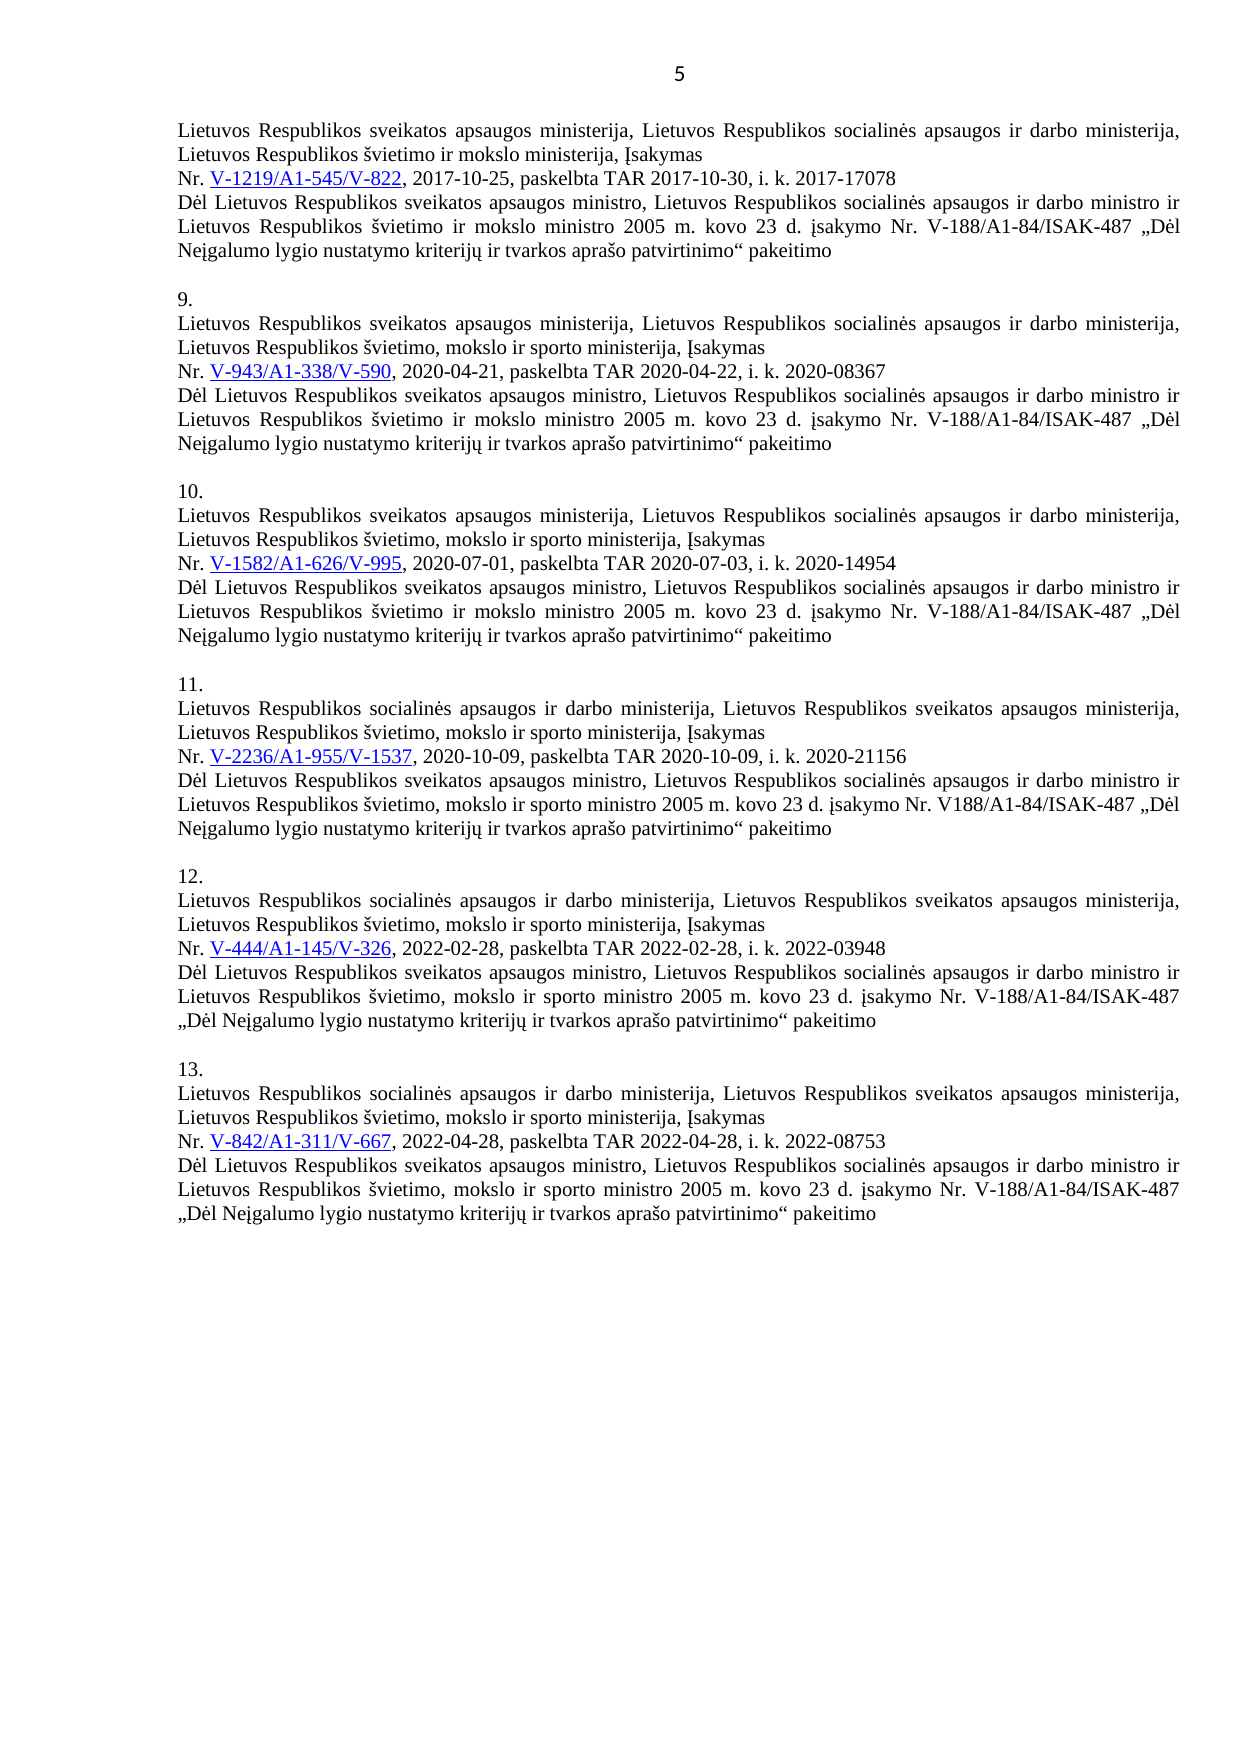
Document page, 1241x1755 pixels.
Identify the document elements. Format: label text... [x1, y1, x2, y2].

text Dėl Lietuvos Respublikos sveikatos apsaugos ministro, Lietuvos Respublikos socialinės apsaugos ir darbo ministro ir Lietuvos Respublikos švietimo, mokslo ir sporto ministro 2005 m. kovo 23 d. įsakymo Nr. V-188/A1-84/ISAK-487 „Dėl Neįgalumo lygio nustatymo kriterijų ir tvarkos aprašo patvirtinimo“ pakeitimo [177, 960, 1181, 1032]
text Lietuvos Respublikos sveikatos apsaugos ministerija, Lietuvos Respublikos socialinės apsaugos ir darbo ministerija, Lietuvos Respublikos švietimo ir mokslo ministerija, Įsakymas [177, 118, 1181, 166]
text Lietuvos Respublikos socialinės apsaugos ir darbo ministerija, Lietuvos Respublikos sveikatos apsaugos ministerija, Lietuvos Respublikos švietimo, mokslo ir sporto ministerija, Įsakymas [177, 696, 1181, 744]
text Nr. V-943/A1-338/V-590, 2020-04-21, paskelbta TAR 2020-04-22, i. k. 2020-08367 [177, 359, 1181, 383]
text Lietuvos Respublikos socialinės apsaugos ir darbo ministerija, Lietuvos Respublikos sveikatos apsaugos ministerija, Lietuvos Respublikos švietimo, mokslo ir sporto ministerija, Įsakymas [177, 1081, 1181, 1129]
text Lietuvos Respublikos socialinės apsaugos ir darbo ministerija, Lietuvos Respublikos sveikatos apsaugos ministerija, Lietuvos Respublikos švietimo, mokslo ir sporto ministerija, Įsakymas [177, 888, 1181, 936]
text Nr. V-1219/A1-545/V-822, 2017-10-25, paskelbta TAR 2017-10-30, i. k. 2017-17078 [177, 166, 1181, 190]
text Dėl Lietuvos Respublikos sveikatos apsaugos ministro, Lietuvos Respublikos socialinės apsaugos ir darbo ministro ir Lietuvos Respublikos švietimo ir mokslo ministro 2005 m. kovo 23 d. įsakymo Nr. V-188/A1-84/ISAK-487 „Dėl Neįgalumo lygio nustatymo kriterijų ir tvarkos aprašo patvirtinimo“ pakeitimo [177, 190, 1181, 262]
text 12. [177, 864, 1181, 888]
text Nr. V-842/A1-311/V-667, 2022-04-28, paskelbta TAR 2022-04-28, i. k. 2022-08753 [177, 1129, 1181, 1153]
text Dėl Lietuvos Respublikos sveikatos apsaugos ministro, Lietuvos Respublikos socialinės apsaugos ir darbo ministro ir Lietuvos Respublikos švietimo, mokslo ir sporto ministro 2005 m. kovo 23 d. įsakymo Nr. V188/A1-84/ISAK-487 „Dėl Neįgalumo lygio nustatymo kriterijų ir tvarkos aprašo patvirtinimo“ pakeitimo [177, 768, 1181, 840]
text Nr. V-444/A1-145/V-326, 2022-02-28, paskelbta TAR 2022-02-28, i. k. 2022-03948 [177, 936, 1181, 960]
text 11. [177, 672, 1181, 696]
text Dėl Lietuvos Respublikos sveikatos apsaugos ministro, Lietuvos Respublikos socialinės apsaugos ir darbo ministro ir Lietuvos Respublikos švietimo, mokslo ir sporto ministro 2005 m. kovo 23 d. įsakymo Nr. V-188/A1-84/ISAK-487 „Dėl Neįgalumo lygio nustatymo kriterijų ir tvarkos aprašo patvirtinimo“ pakeitimo [177, 1153, 1181, 1225]
text Lietuvos Respublikos sveikatos apsaugos ministerija, Lietuvos Respublikos socialinės apsaugos ir darbo ministerija, Lietuvos Respublikos švietimo, mokslo ir sporto ministerija, Įsakymas [177, 311, 1181, 359]
text 9. [177, 287, 1181, 311]
text 10. [177, 479, 1181, 503]
text Nr. V-2236/A1-955/V-1537, 2020-10-09, paskelbta TAR 2020-10-09, i. k. 2020-21156 [177, 744, 1181, 768]
text Dėl Lietuvos Respublikos sveikatos apsaugos ministro, Lietuvos Respublikos socialinės apsaugos ir darbo ministro ir Lietuvos Respublikos švietimo ir mokslo ministro 2005 m. kovo 23 d. įsakymo Nr. V-188/A1-84/ISAK-487 „Dėl Neįgalumo lygio nustatymo kriterijų ir tvarkos aprašo patvirtinimo“ pakeitimo [177, 575, 1181, 647]
text Nr. V-1582/A1-626/V-995, 2020-07-01, paskelbta TAR 2020-07-03, i. k. 2020-14954 [177, 551, 1181, 575]
text Dėl Lietuvos Respublikos sveikatos apsaugos ministro, Lietuvos Respublikos socialinės apsaugos ir darbo ministro ir Lietuvos Respublikos švietimo ir mokslo ministro 2005 m. kovo 23 d. įsakymo Nr. V-188/A1-84/ISAK-487 „Dėl Neįgalumo lygio nustatymo kriterijų ir tvarkos aprašo patvirtinimo“ pakeitimo [177, 383, 1181, 455]
text 13. [177, 1057, 1181, 1081]
text Lietuvos Respublikos sveikatos apsaugos ministerija, Lietuvos Respublikos socialinės apsaugos ir darbo ministerija, Lietuvos Respublikos švietimo, mokslo ir sporto ministerija, Įsakymas [177, 503, 1181, 551]
